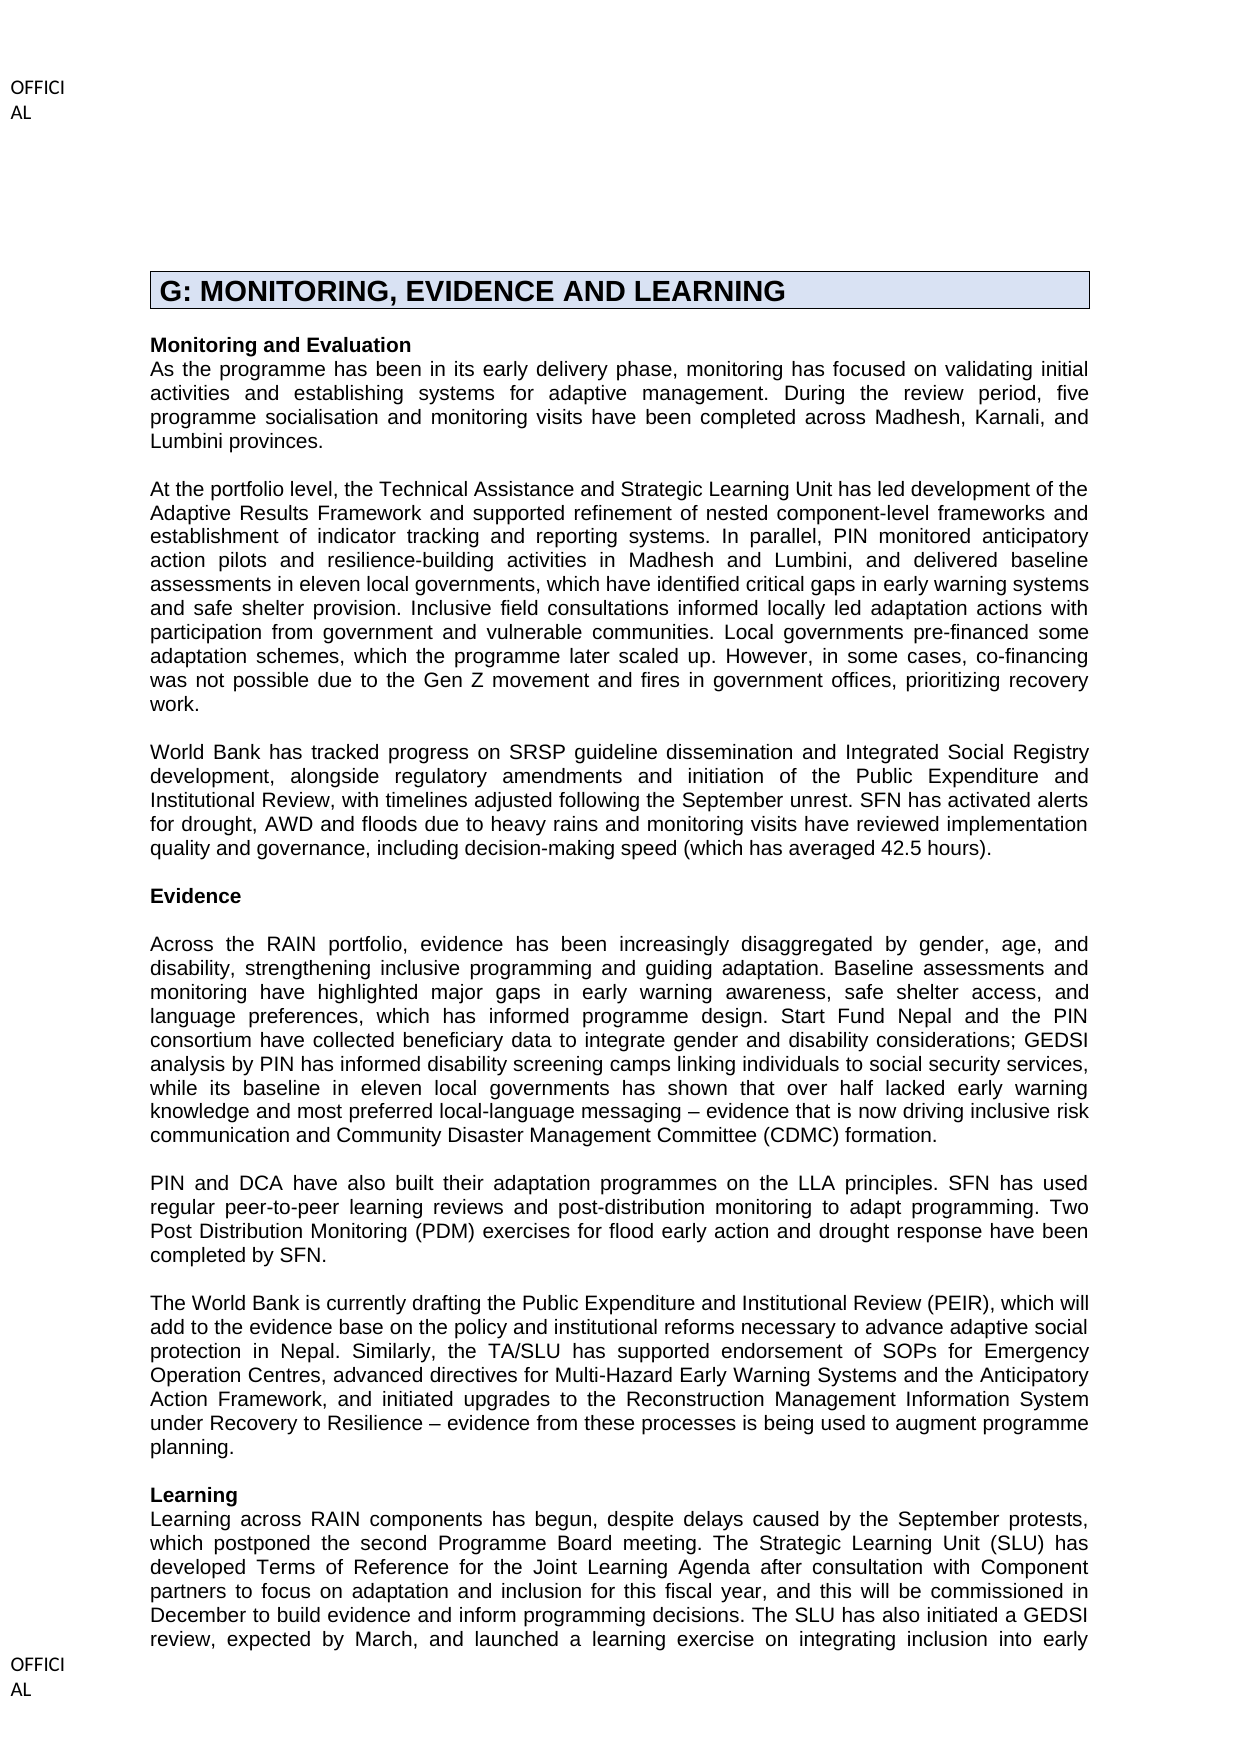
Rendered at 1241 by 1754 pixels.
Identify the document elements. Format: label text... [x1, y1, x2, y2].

text Across the RAIN portfolio, evidence has been increasingly disaggregated by gender, age, and disability, strengthening inclusive programming and guiding adaptation. Baseline assessments and monitoring have highlighted major gaps in early warning awareness, safe shelter access, and language preferences, which has informed programme design. Start Fund Nepal and the PIN consortium have collected beneficiary data to integrate gender and disability considerations; GEDSI analysis by PIN has informed disability screening camps linking individuals to social security services, while its baseline in eleven local governments has shown that over half lacked early warning knowledge and most preferred local-language messaging – evidence that is now driving inclusive risk communication and Community Disaster Management Committee (CDMC) formation. [150, 932, 1090, 1147]
text G: MONITORING, EVIDENCE AND LEARNING [151, 272, 1089, 308]
text As the programme has been in its early delivery phase, monitoring has focused on validating initial activities and establishing systems for adaptive management. During the review period, five programme socialisation and monitoring visits have been completed across Madhesh, Karnali, and Lumbini provinces. [150, 357, 1090, 452]
text Learning [150, 1483, 1090, 1507]
text Evidence [150, 884, 1090, 908]
text PIN and DCA have also built their adaptation programmes on the LLA principles. SFN has used regular peer-to-peer learning reviews and post-distribution monitoring to adapt programming. Two Post Distribution Monitoring (PDM) exercises for flood early action and drought response have been completed by SFN. [150, 1171, 1090, 1267]
text At the portfolio level, the Technical Assistance and Strategic Learning Unit has led development of the Adaptive Results Framework and supported refinement of nested component-level frameworks and establishment of indicator tracking and reporting systems. In parallel, PIN monitored anticipatory action pilots and resilience-building activities in Madhesh and Lumbini, and delivered baseline assessments in eleven local governments, which have identified critical gaps in early warning systems and safe shelter provision. Inclusive field consultations informed locally led adaptation actions with participation from government and vulnerable communities. Local governments pre-financed some adaptation schemes, which the programme later scaled up. However, in some cases, co-financing was not possible due to the Gen Z movement and fires in government offices, prioritizing recovery work. [150, 476, 1090, 716]
text Learning across RAIN components has begun, despite delays caused by the September protests, which postponed the second Programme Board meeting. The Strategic Learning Unit (SLU) has developed Terms of Reference for the Joint Learning Agenda after consultation with Component partners to focus on adaptation and inclusion for this fiscal year, and this will be commissioned in December to build evidence and inform programming decisions. The SLU has also initiated a GEDSI review, expected by March, and launched a learning exercise on integrating inclusion into early [150, 1507, 1090, 1650]
text World Bank has tracked progress on SRSP guideline dissemination and Integrated Social Registry development, alongside regulatory amendments and initiation of the Public Expenditure and Institutional Review, with timelines adjusted following the September unrest. SFN has activated alerts for drought, AWD and floods due to heavy rains and monitoring visits have reviewed implementation quality and governance, including decision-making speed (which has averaged 42.5 hours). [150, 740, 1090, 860]
text The World Bank is currently drafting the Public Expenditure and Institutional Review (PEIR), which will add to the evidence base on the policy and institutional reforms necessary to advance adaptive social protection in Nepal. Similarly, the TA/SLU has supported endorsement of SOPs for Emergency Operation Centres, advanced directives for Multi-Hazard Early Warning Systems and the Anticipatory Action Framework, and initiated upgrades to the Reconstruction Management Information System under Recovery to Resilience – evidence from these processes is being used to augment programme planning. [150, 1291, 1090, 1459]
text Monitoring and Evaluation [150, 333, 1090, 357]
